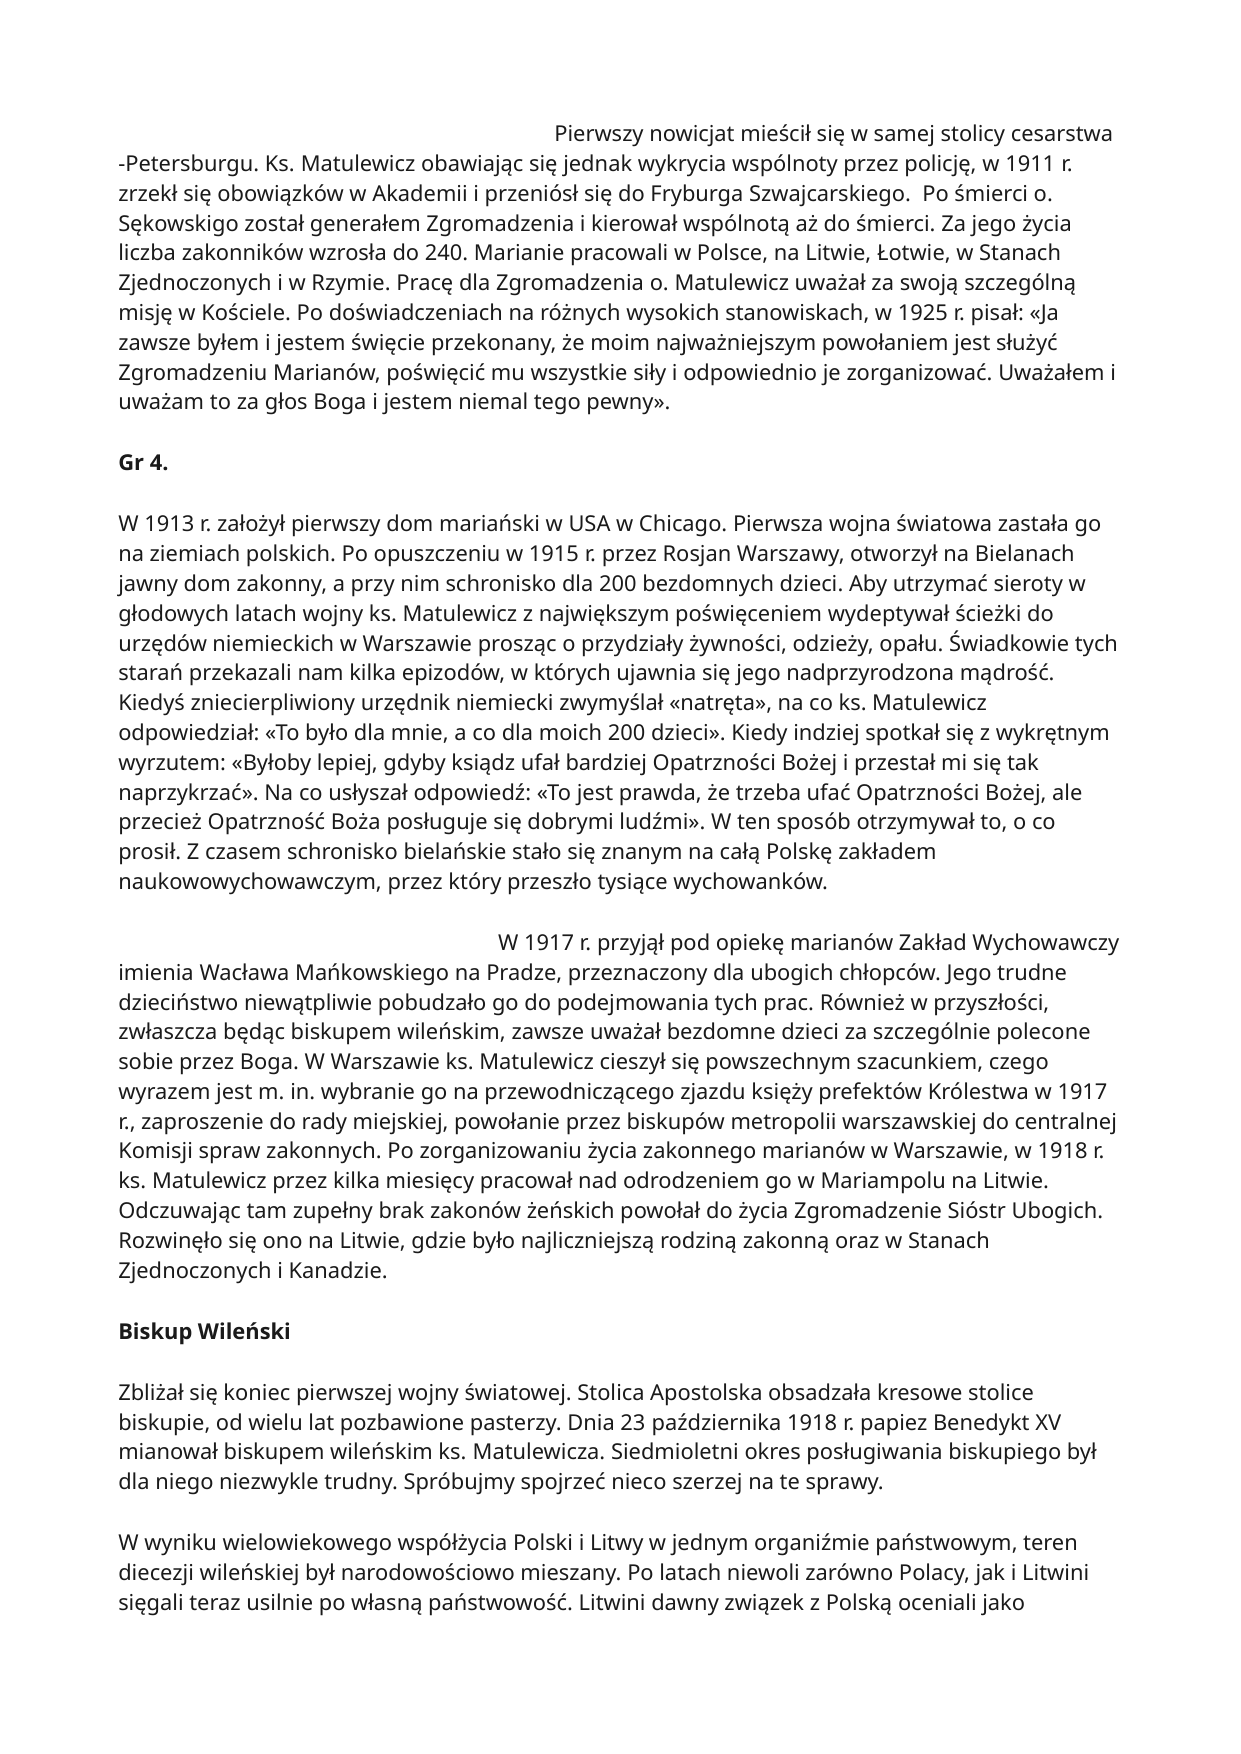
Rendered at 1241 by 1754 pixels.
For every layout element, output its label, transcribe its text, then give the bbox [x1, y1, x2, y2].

text Biskup Wileński [118, 1316, 1122, 1345]
text Gr 4. [118, 447, 1122, 477]
text W wyniku wielowiekowego współżycia Polski i Litwy w jednym organiźmie państwowym, teren diecezji wileńskiej był narodowościowo mieszany. Po latach niewoli zarówno Polacy, jak i Litwini sięgali teraz usilnie po własną państwowość. Litwini dawny związek z Polską oceniali jako [118, 1527, 1122, 1616]
text Zbliżał się koniec pierwszej wojny światowej. Stolica Apostolska obsadzała kresowe stolice biskupie, od wielu lat pozbawione pasterzy. Dnia 23 października 1918 r. papiez Benedykt XV mianował biskupem wileńskim ks. Matulewicza. Siedmioletni okres posługiwania biskupiego był dla niego niezwykle trudny. Spróbujmy spojrzeć nieco szerzej na te sprawy. [118, 1377, 1122, 1496]
text W 1917 r. przyjął pod opiekę marianów Zakład Wychowawczy imienia Wacława Mańkowskiego na Pradze, przeznaczony dla ubogich chłopców. Jego trudne dzieciństwo niewątpliwie pobudzało go do podejmowania tych prac. Również w przyszłości, zwłaszcza będąc biskupem wileńskim, zawsze uważał bezdomne dzieci za szczególnie polecone sobie przez Boga. W Warszawie ks. Matulewicz cieszył się powszechnym szacunkiem, czego wyrazem jest m. in. wybranie go na przewodniczącego zjazdu księży prefektów Królestwa w 1917 r., zaproszenie do rady miejskiej, powołanie przez biskupów metropolii warszawskiej do centralnej Komisji spraw zakonnych. Po zorganizowaniu życia zakonnego marianów w Warszawie, w 1918 r. ks. Matulewicz przez kilka miesięcy pracował nad odrodzeniem go w Mariampolu na Litwie. Odczuwając tam zupełny brak zakonów żeńskich powołał do życia Zgromadzenie Sióstr Ubogich. Rozwinęło się ono na Litwie, gdzie było najliczniejszą rodziną zakonną oraz w Stanach Zjednoczonych i Kanadzie. [118, 927, 1122, 1284]
text W 1913 r. założył pierwszy dom mariański w USA w Chicago. Pierwsza wojna światowa zastała go na ziemiach polskich. Po opuszczeniu w 1915 r. przez Rosjan Warszawy, otworzył na Bielanach jawny dom zakonny, a przy nim schronisko dla 200 bezdomnych dzieci. Aby utrzymać sieroty w głodowych latach wojny ks. Matulewicz z największym poświęceniem wydeptywał ścieżki do urzędów niemieckich w Warszawie prosząc o przydziały żywności, odzieży, opału. Świadkowie tych starań przekazali nam kilka epizodów, w których ujawnia się jego nadprzyrodzona mądrość. Kiedyś zniecierpliwiony urzędnik niemiecki zwymyślał «natręta», na co ks. Matulewicz odpowiedział: «To było dla mnie, a co dla moich 200 dzieci». Kiedy indziej spotkał się z wykrętnym wyrzutem: «Byłoby lepiej, gdyby ksiądz ufał bardziej Opatrzności Bożej i przestał mi się tak naprzykrzać». Na co usłyszał odpowiedź: «To jest prawda, że trzeba ufać Opatrzności Bożej, ale przecież Opatrzność Boża posługuje się dobrymi ludźmi». W ten sposób otrzymywał to, o co prosił. Z czasem schronisko bielańskie stało się znanym na całą Polskę zakładem naukowowychowawczym, przez który przeszło tysiące wychowanków. [118, 508, 1122, 896]
text Pierwszy nowicjat mieścił się w samej stolicy cesarstwa -Petersburgu. Ks. Matulewicz obawiając się jednak wykrycia wspólnoty przez policję, w 1911 r. zrzekł się obowiązków w Akademii i przeniósł się do Fryburga Szwajcarskiego. Po śmierci o. Sękowskigo został generałem Zgromadzenia i kierował wspólnotą aż do śmierci. Za jego życia liczba zakonników wzrosła do 240. Marianie pracowali w Polsce, na Litwie, Łotwie, w Stanach Zjednoczonych i w Rzymie. Pracę dla Zgromadzenia o. Matulewicz uważał za swoją szczególną misję w Kościele. Po doświadczeniach na różnych wysokich stanowiskach, w 1925 r. pisał: «Ja zawsze byłem i jestem święcie przekonany, że moim najważniejszym powołaniem jest służyć Zgromadzeniu Marianów, poświęcić mu wszystkie siły i odpowiednio je zorganizować. Uważałem i uważam to za głos Boga i jestem niemal tego pewny». [118, 118, 1122, 416]
